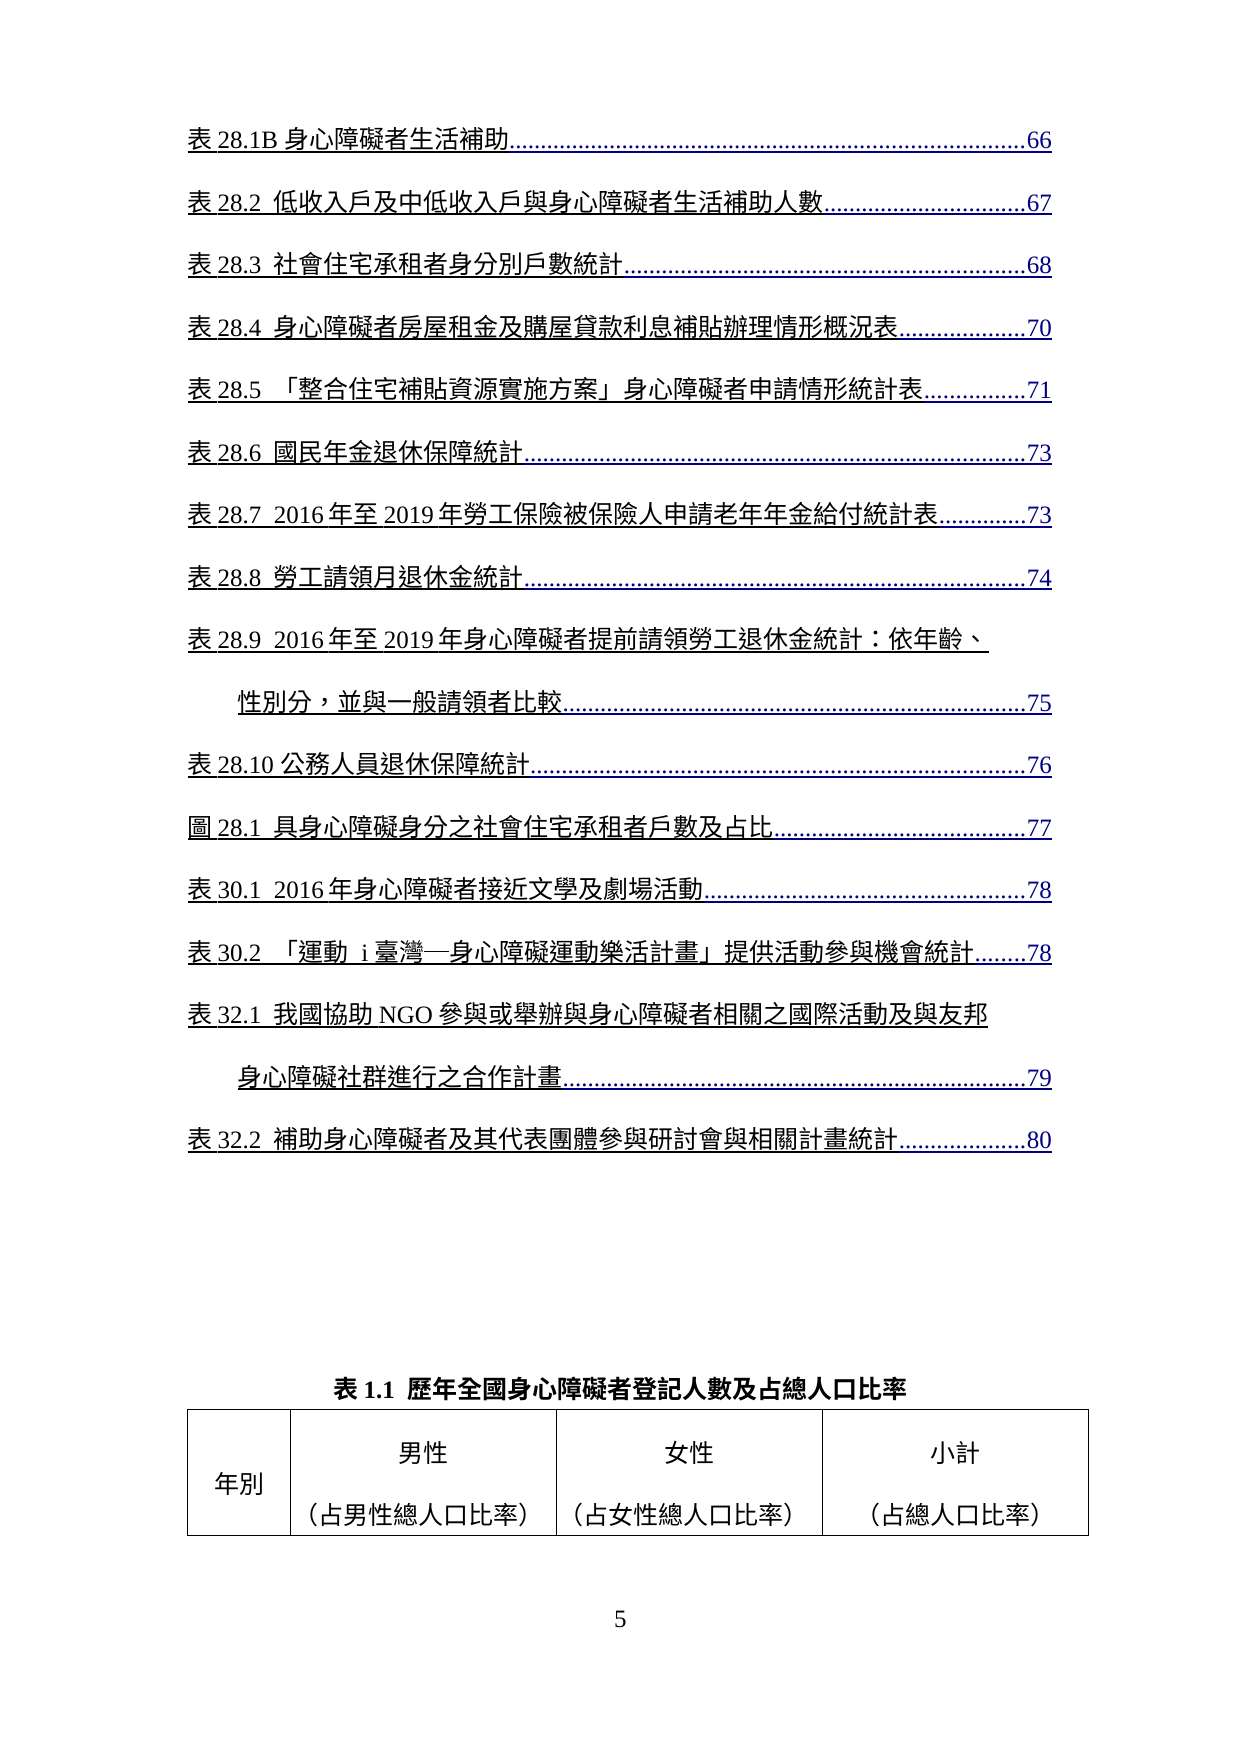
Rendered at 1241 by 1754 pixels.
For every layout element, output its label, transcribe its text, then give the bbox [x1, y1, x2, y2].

text 表28.10 公務人員退休保障統計 76 [187, 721, 1053, 784]
text 表28.9 2016年至2019年身心障礙者提前請領勞工退休金統計：依年齡、 [187, 596, 1053, 659]
text 表30.1 2016年身心障礙者接近文學及劇場活動 78 [187, 846, 1053, 909]
text 表32.2 補助身心障礙者及其代表團體參與研討會與相關計畫統計 80 [187, 1096, 1053, 1159]
text 表28.2 低收入戶及中低收入戶與身心障礙者生活補助人數 67 [187, 159, 1053, 221]
text 身心障礙社群進行之合作計畫 79 [187, 1034, 1053, 1096]
table_header 年別 [188, 1410, 290, 1535]
text 表28.5 「整合住宅補貼資源實施方案」身心障礙者申請情形統計表 71 [187, 346, 1053, 409]
text 表28.8 勞工請領月退休金統計 74 [187, 534, 1053, 596]
table_header 小計 （占總人口比率） [823, 1410, 1088, 1535]
text 圖28.1 具身心障礙身分之社會住宅承租者戶數及占比 77 [187, 784, 1053, 846]
subtitle 表1.1 歷年全國身心障礙者登記人數及占總人口比率 [187, 1346, 1053, 1409]
text 表28.3 社會住宅承租者身分別戶數統計 68 [187, 221, 1053, 284]
table_header 男性 （占男性總人口比率） [291, 1410, 556, 1535]
text 表28.7 2016年至2019年勞工保險被保險人申請老年年金給付統計表 73 [187, 471, 1053, 534]
text 表30.2 「運動 i 臺灣─身心障礙運動樂活計畫」提供活動參與機會統計 78 [187, 909, 1053, 971]
table_header 女性 （占女性總人口比率） [557, 1410, 822, 1535]
text 性別分，並與一般請領者比較 75 [187, 659, 1053, 721]
text 表28.6 國民年金退休保障統計 73 [187, 409, 1053, 471]
text 表32.1 我國協助NGO參與或舉辦與身心障礙者相關之國際活動及與友邦 [187, 971, 1053, 1034]
text 表28.1B 身心障礙者生活補助 66 [187, 96, 1053, 159]
text 表28.4 身心障礙者房屋租金及購屋貸款利息補貼辦理情形概況表 70 [187, 284, 1053, 346]
